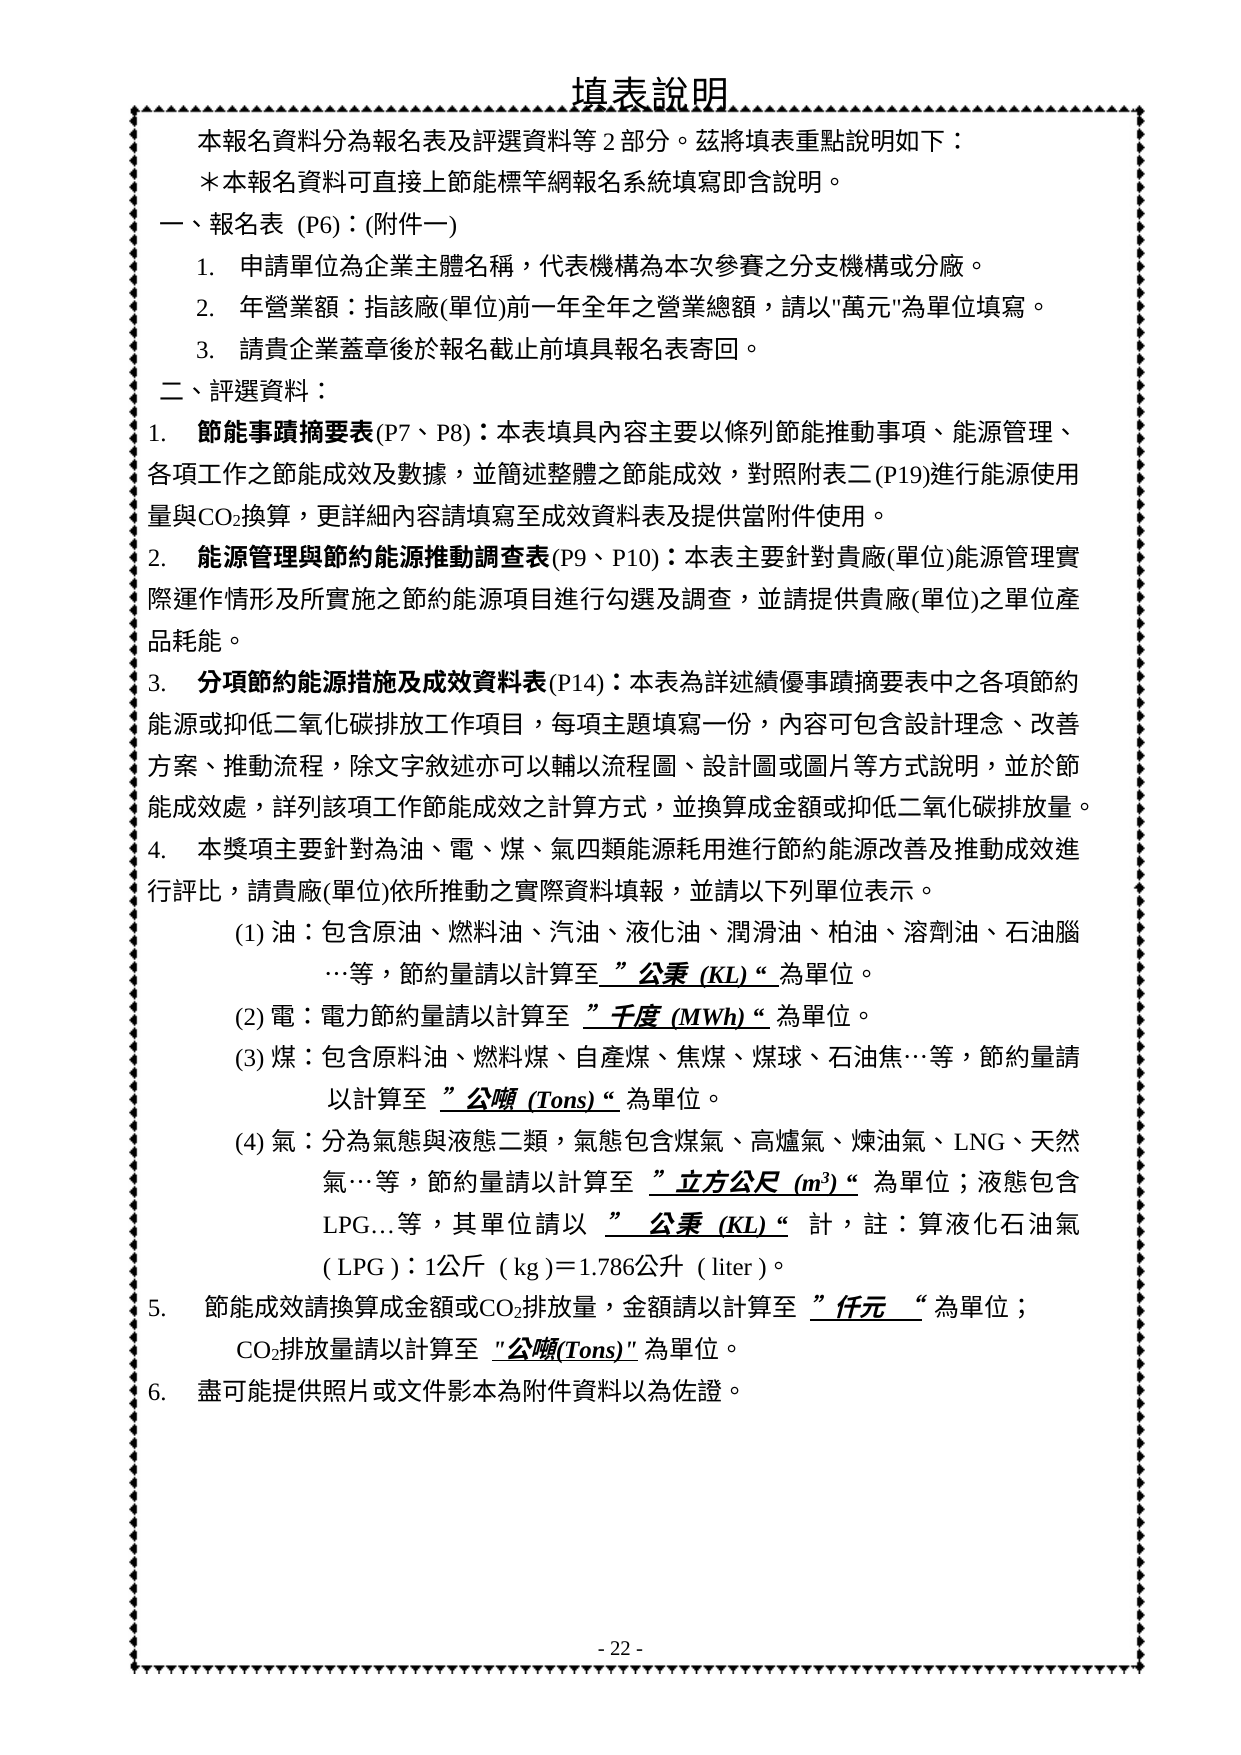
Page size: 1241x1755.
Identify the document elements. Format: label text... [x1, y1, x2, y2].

text 填表說明 [148, 75, 1093, 105]
